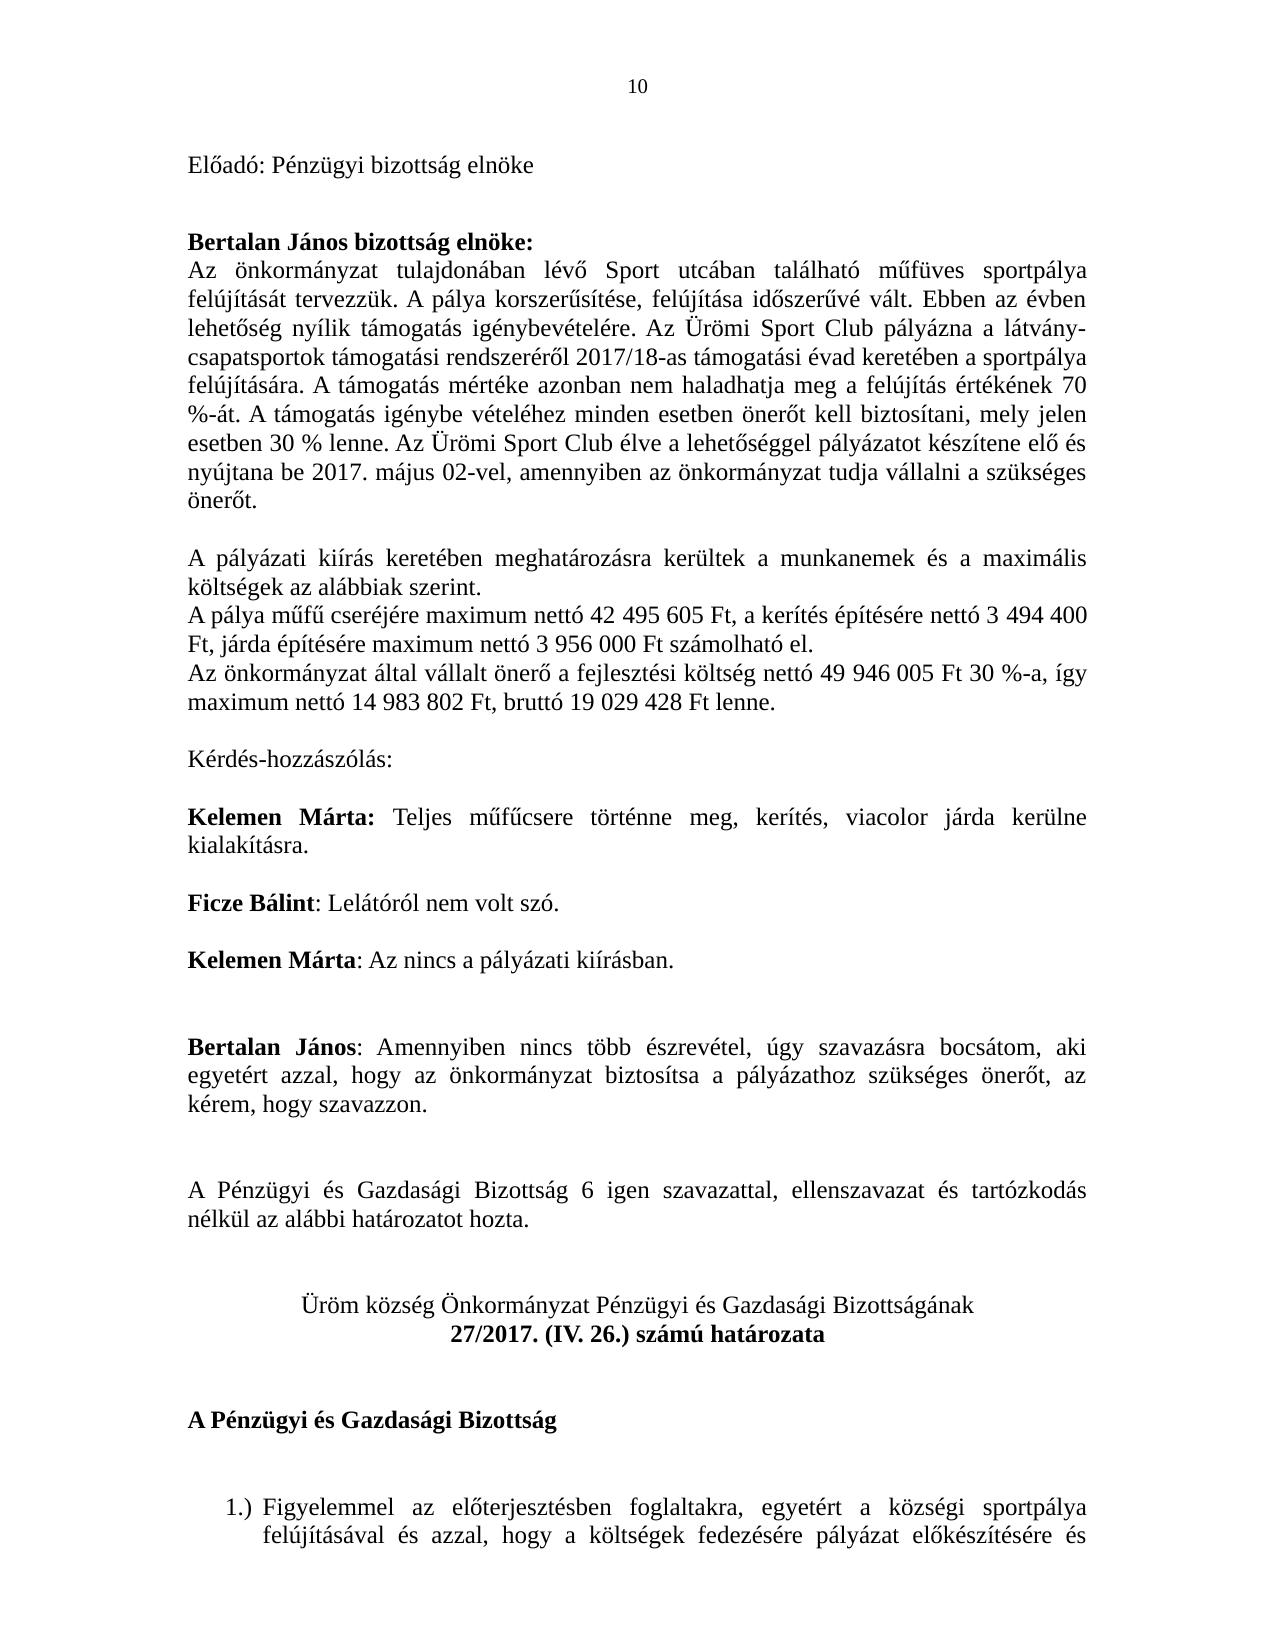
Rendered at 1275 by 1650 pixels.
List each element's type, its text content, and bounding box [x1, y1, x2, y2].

text Az önkormányzat által vállalt önerő a fejlesztési költség nettó 49 946 005 Ft 30 %-a, így maximum nettó 14 983 802 Ft, bruttó 19 029 428 Ft lenne. [187, 658, 1087, 716]
text Kérdés-hozzászólás: [187, 744, 1087, 773]
text Az önkormányzat tulajdonában lévő Sport utcában található műfüves sportpálya felújítását tervezzük. A pálya korszerűsítése, felújítása időszerűvé vált. Ebben az évben lehetőség nyílik támogatás igénybevételére. Az Ürömi Sport Club pályázna a látvány-csapatsportok támogatási rendszeréről 2017/18-as támogatási évad keretében a sportpálya felújítására. A támogatás mértéke azonban nem haladhatja meg a felújítás értékének 70 %-át. A támogatás igénybe vételéhez minden esetben önerőt kell biztosítani, mely jelen esetben 30 % lenne. Az Ürömi Sport Club élve a lehetőséggel pályázatot készítene elő és nyújtana be 2017. május 02-vel, amennyiben az önkormányzat tudja vállalni a szükséges önerőt. [187, 256, 1087, 514]
text Kelemen Márta: Az nincs a pályázati kiírásban. [187, 946, 1087, 974]
text Kelemen Márta: Teljes műfűcsere történne meg, kerítés, viacolor járda kerülne kialakításra. [187, 802, 1087, 859]
text Ficze Bálint: Lelátóról nem volt szó. [187, 888, 1087, 917]
text A Pénzügyi és Gazdasági Bizottság [187, 1406, 1087, 1434]
text A pályázati kiírás keretében meghatározásra kerültek a munkanemek és a maximális költségek az alábbiak szerint. [187, 543, 1087, 601]
text Bertalan János bizottság elnöke: [187, 227, 1087, 256]
text Bertalan János: Amennyiben nincs több észrevétel, úgy szavazásra bocsátom, aki egyetért azzal, hogy az önkormányzat biztosítsa a pályázathoz szükséges önerőt, az kérem, hogy szavazzon. [187, 1032, 1087, 1118]
text A pálya műfű cseréjére maximum nettó 42 495 605 Ft, a kerítés építésére nettó 3 494 400 Ft, járda építésére maximum nettó 3 956 000 Ft számolható el. [187, 601, 1087, 658]
text A Pénzügyi és Gazdasági Bizottság 6 igen szavazattal, ellenszavazat és tartózkodás nélkül az alábbi határozatot hozta. [187, 1176, 1087, 1233]
text Üröm község Önkormányzat Pénzügyi és Gazdasági Bizottságának [187, 1291, 1087, 1319]
list Figyelemmel az előterjesztésben foglaltakra, egyetért a községi sportpálya felújításával és azzal, hogy a költségek fedezésére pályázat előkészítésére és [225, 1492, 1087, 1549]
text 27/2017. (IV. 26.) számú határozata [187, 1319, 1087, 1348]
text Előadó: Pénzügyi bizottság elnöke [187, 150, 1087, 179]
